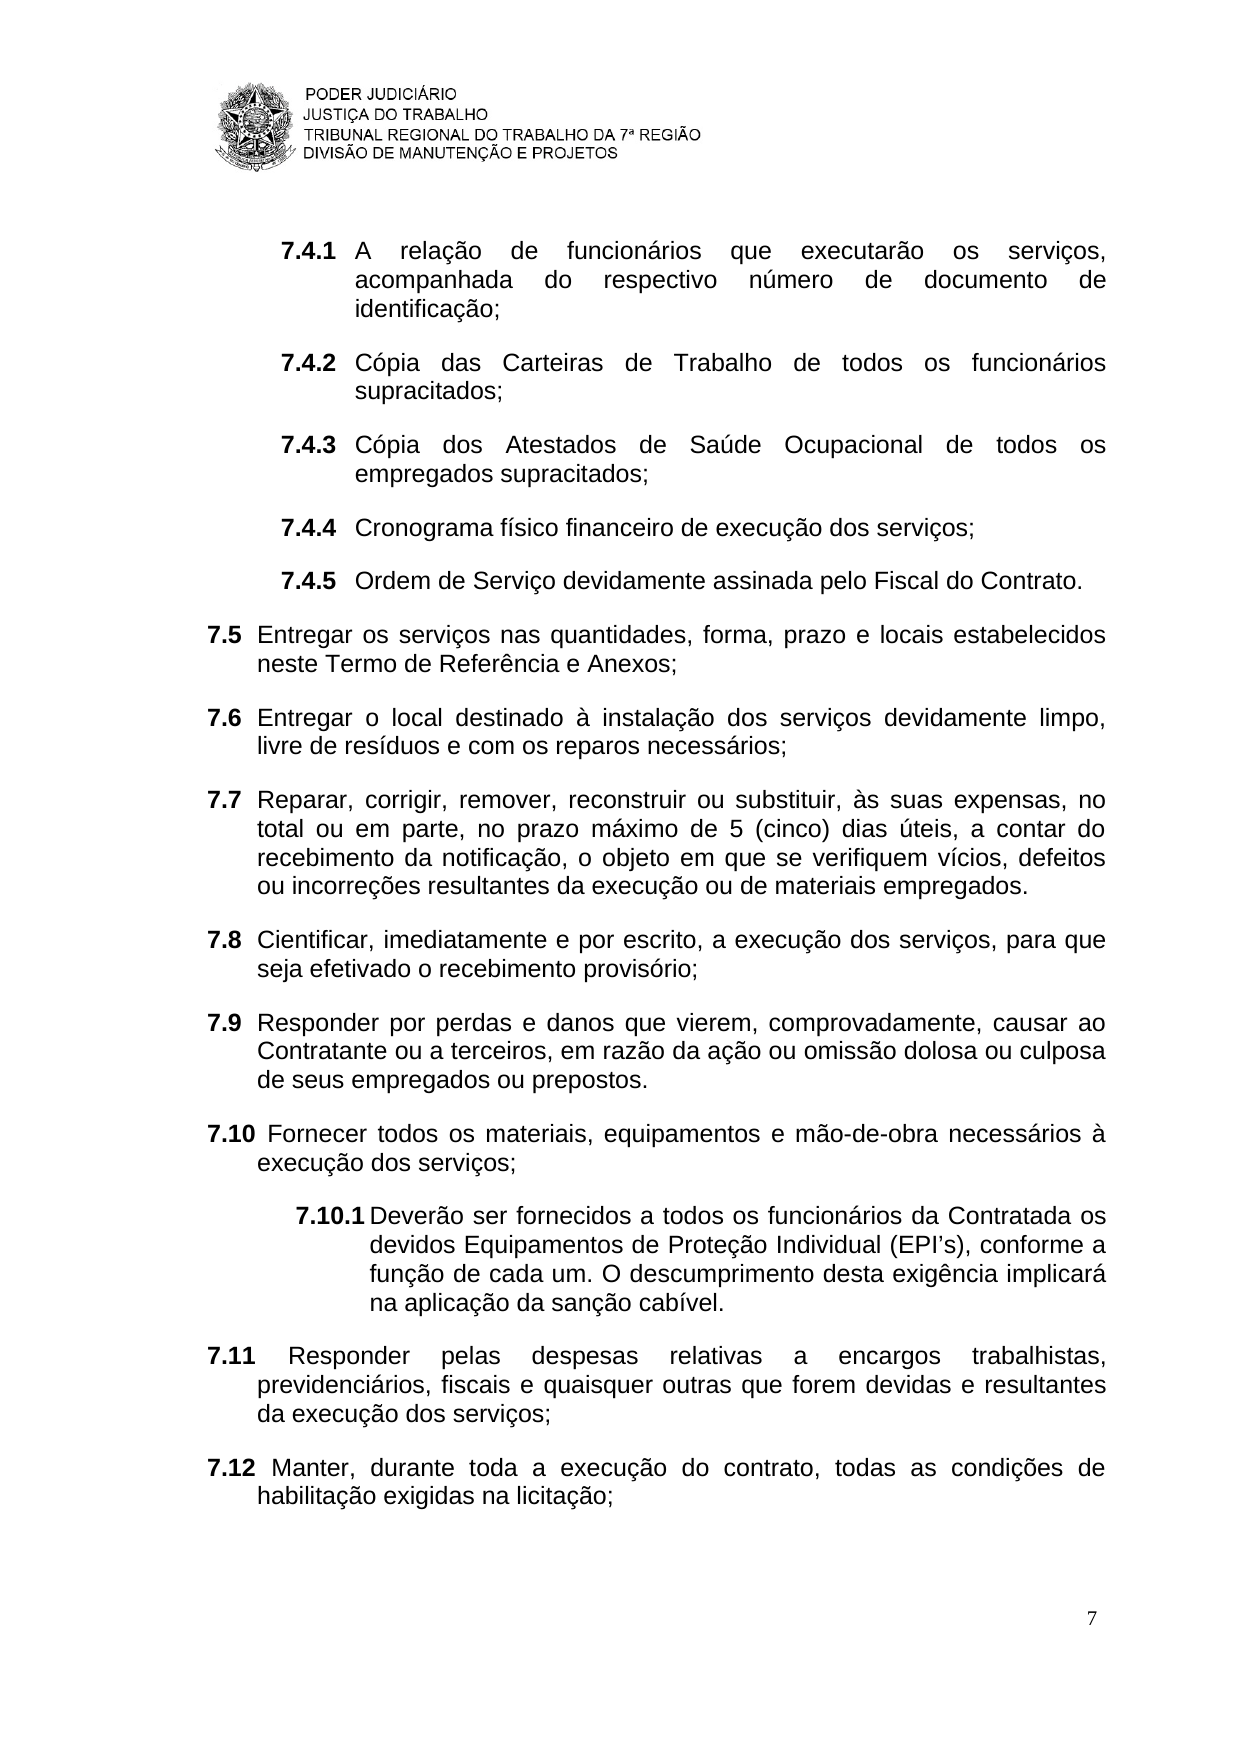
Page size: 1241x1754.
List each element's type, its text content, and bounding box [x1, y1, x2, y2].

list Cópia das Carteiras de Trabalho de todos os funcionários supracitados; [281, 347, 1107, 405]
list Deverão ser fornecidos a todos os funcionários da Contratada os devidos Equipamentos de Proteção Individual (EPI’s), conforme a função de cada um. O descumprimento desta exigência implicará na aplicação da sanção cabível. [295, 1201, 1107, 1316]
list Responder por perdas e danos que vierem, comprovadamente, causar ao Contratante ou a terceiros, em razão da ação ou omissão dolosa ou culposa de seus empregados ou prepostos. [207, 1007, 1107, 1094]
list Responder pelas despesas relativas a encargos trabalhistas, previdenciários, fiscais e quaisquer outras que forem devidas e resultantes da execução dos serviços; [207, 1341, 1107, 1427]
list Ordem de Serviço devidamente assinada pelo Fiscal do Contrato. [281, 566, 1107, 595]
list Entregar o local destinado à instalação dos serviços devidamente limpo, livre de resíduos e com os reparos necessários; [207, 702, 1107, 760]
list Cronograma físico financeiro de execução dos serviços; [281, 512, 1107, 541]
list Reparar, corrigir, remover, reconstruir ou substituir, às suas expensas, no total ou em parte, no prazo máximo de 5 (cinco) dias úteis, a contar do recebimento da notificação, o objeto em que se verifiquem vícios, defeitos ou incorreções resultantes da execução ou de materiais empregados. [207, 785, 1107, 900]
list Fornecer todos os materiais, equipamentos e mão-de-obra necessários à execução dos serviços; [207, 1119, 1107, 1176]
list Cientificar, imediatamente e por escrito, a execução dos serviços, para que seja efetivado o recebimento provisório; [207, 925, 1107, 982]
list Cópia dos Atestados de Saúde Ocupacional de todos os empregados supracitados; [281, 430, 1107, 487]
list Manter, durante toda a execução do contrato, todas as condições de habilitação exigidas na licitação; [207, 1452, 1107, 1510]
list A relação de funcionários que executarão os serviços, acompanhada do respectivo número de documento de identificação; [281, 236, 1107, 322]
list Entregar os serviços nas quantidades, forma, prazo e locais estabelecidos neste Termo de Referência e Anexos; [207, 620, 1107, 677]
